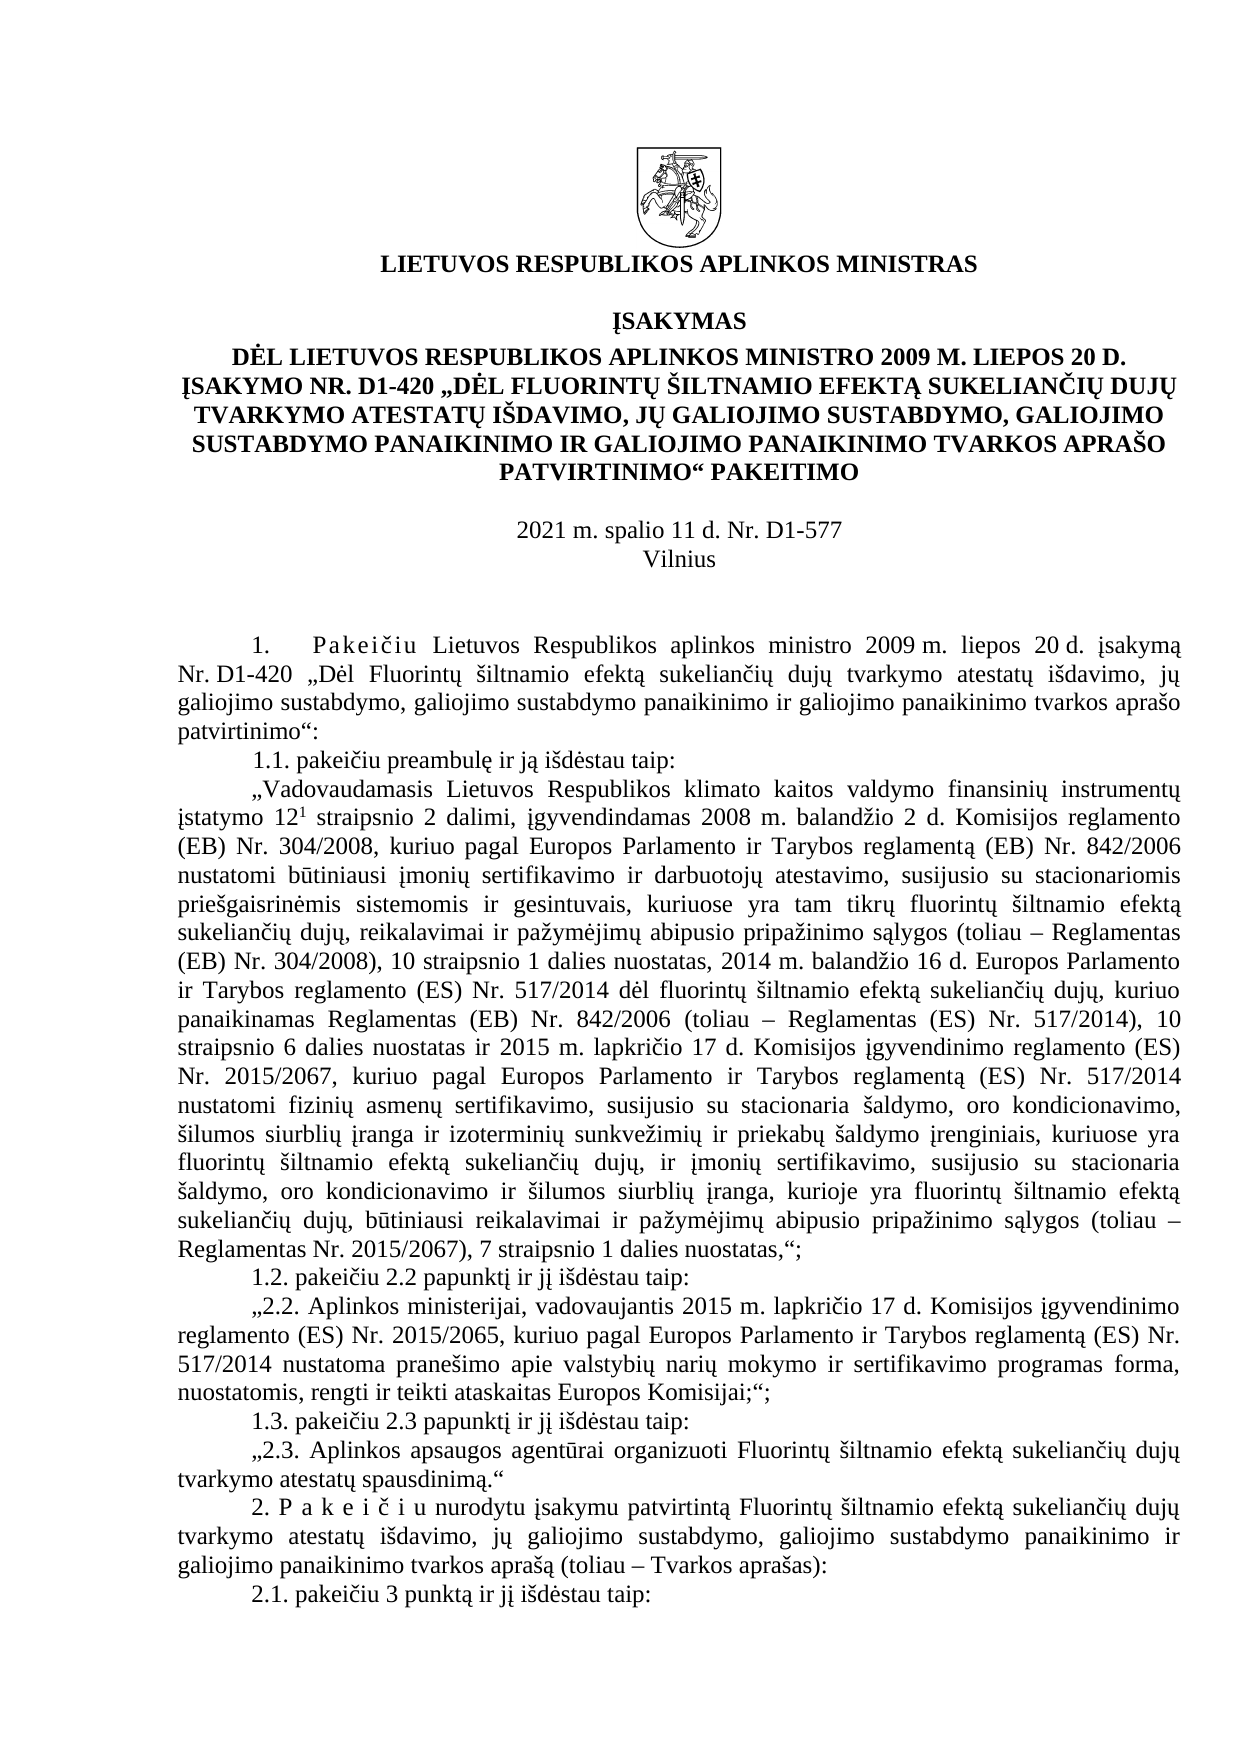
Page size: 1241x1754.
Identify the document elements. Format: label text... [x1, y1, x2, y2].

text 1.2. pakeičiu 2.2 papunktį ir jį išdėstau taip: [177, 1262, 1181, 1291]
text 1.3. pakeičiu 2.3 papunktį ir jį išdėstau taip: [177, 1406, 1181, 1435]
text „Vadovaudamasis Lietuvos Respublikos klimato kaitos valdymo finansinių instrumentų įstatymo 121 straipsnio 2 dalimi, įgyvendindamas 2008 m. balandžio 2 d. Komisijos reglamento (EB) Nr. 304/2008, kuriuo pagal Europos Parlamento ir Tarybos reglamentą (EB) Nr. 842/2006 nustatomi būtiniausi įmonių sertifikavimo ir darbuotojų atestavimo, susijusio su stacionariomis priešgaisrinėmis sistemomis ir gesintuvais, kuriuose yra tam tikrų fluorintų šiltnamio efektą sukeliančių dujų, reikalavimai ir pažymėjimų abipusio pripažinimo sąlygos (toliau – Reglamentas (EB) Nr. 304/2008), 10 straipsnio 1 dalies nuostatas, 2014 m. balandžio 16 d. Europos Parlamento ir Tarybos reglamento (ES) Nr. 517/2014 dėl fluorintų šiltnamio efektą sukeliančių dujų, kuriuo panaikinamas Reglamentas (EB) Nr. 842/2006 (toliau – Reglamentas (ES) Nr. 517/2014), 10 straipsnio 6 dalies nuostatas ir 2015 m. lapkričio 17 d. Komisijos įgyvendinimo reglamento (ES) Nr. 2015/2067, kuriuo pagal Europos Parlamento ir Tarybos reglamentą (ES) Nr. 517/2014 nustatomi fizinių asmenų sertifikavimo, susijusio su stacionaria šaldymo, oro kondicionavimo, šilumos siurblių įranga ir izoterminių sunkvežimių ir priekabų šaldymo įrenginiais, kuriuose yra fluorintų šiltnamio efektą sukeliančių dujų, ir įmonių sertifikavimo, susijusio su stacionaria šaldymo, oro kondicionavimo ir šilumos siurblių įranga, kurioje yra fluorintų šiltnamio efektą sukeliančių dujų, būtiniausi reikalavimai ir pažymėjimų abipusio pripažinimo sąlygos (toliau – Reglamentas Nr. 2015/2067), 7 straipsnio 1 dalies nuostatas,“; [177, 774, 1181, 1262]
text ĮSAKYMAS [177, 306, 1181, 335]
text 2. P a k e i č i u nurodytu įsakymu patvirtintą Fluorintų šiltnamio efektą sukeliančių dujų tvarkymo atestatų išdavimo, jų galiojimo sustabdymo, galiojimo sustabdymo panaikinimo ir galiojimo panaikinimo tvarkos aprašą (toliau – Tvarkos aprašas): [177, 1492, 1181, 1579]
text DĖL LIETUVOS RESPUBLIKOS APLINKOS MINISTRO 2009 M. LIEPOS 20 D. ĮSAKYMO NR. D1-420 „DĖL FLUORINTŲ ŠILTNAMIO EFEKTĄ SUKELIANČIŲ DUJŲ TVARKYMO ATESTATŲ IŠDAVIMO, JŲ GALIOJIMO SUSTABDYMO, GALIOJIMO SUSTABDYMO PANAIKINIMO IR GALIOJIMO PANAIKINIMO TVARKOS APRAŠO PATVIRTINIMO“ PAKEITIMO [177, 342, 1181, 486]
text 1. Pakeičiu Lietuvos Respublikos aplinkos ministro 2009 m. liepos 20 d. įsakymą Nr. D1-420 „Dėl Fluorintų šiltnamio efektą sukeliančių dujų tvarkymo atestatų išdavimo, jų galiojimo sustabdymo, galiojimo sustabdymo panaikinimo ir galiojimo panaikinimo tvarkos aprašo patvirtinimo“: [177, 630, 1181, 745]
text „2.3. Aplinkos apsaugos agentūrai organizuoti Fluorintų šiltnamio efektą sukeliančių dujų tvarkymo atestatų spausdinimą.“ [177, 1435, 1181, 1492]
text LIETUVOS RESPUBLIKOS APLINKOS MINISTRAS [177, 249, 1181, 278]
text „2.2. Aplinkos ministerijai, vadovaujantis 2015 m. lapkričio 17 d. Komisijos įgyvendinimo reglamento (ES) Nr. 2015/2065, kuriuo pagal Europos Parlamento ir Tarybos reglamentą (ES) Nr. 517/2014 nustatoma pranešimo apie valstybių narių mokymo ir sertifikavimo programas forma, nuostatomis, rengti ir teikti ataskaitas Europos Komisijai;“; [177, 1291, 1181, 1406]
text 2021 m. spalio 11 d. Nr. D1-577 [177, 515, 1181, 544]
text 1.1. pakeičiu preambulę ir ją išdėstau taip: [252, 745, 1181, 774]
text Vilnius [177, 544, 1181, 572]
text 2.1. pakeičiu 3 punktą ir jį išdėstau taip: [177, 1579, 1181, 1607]
